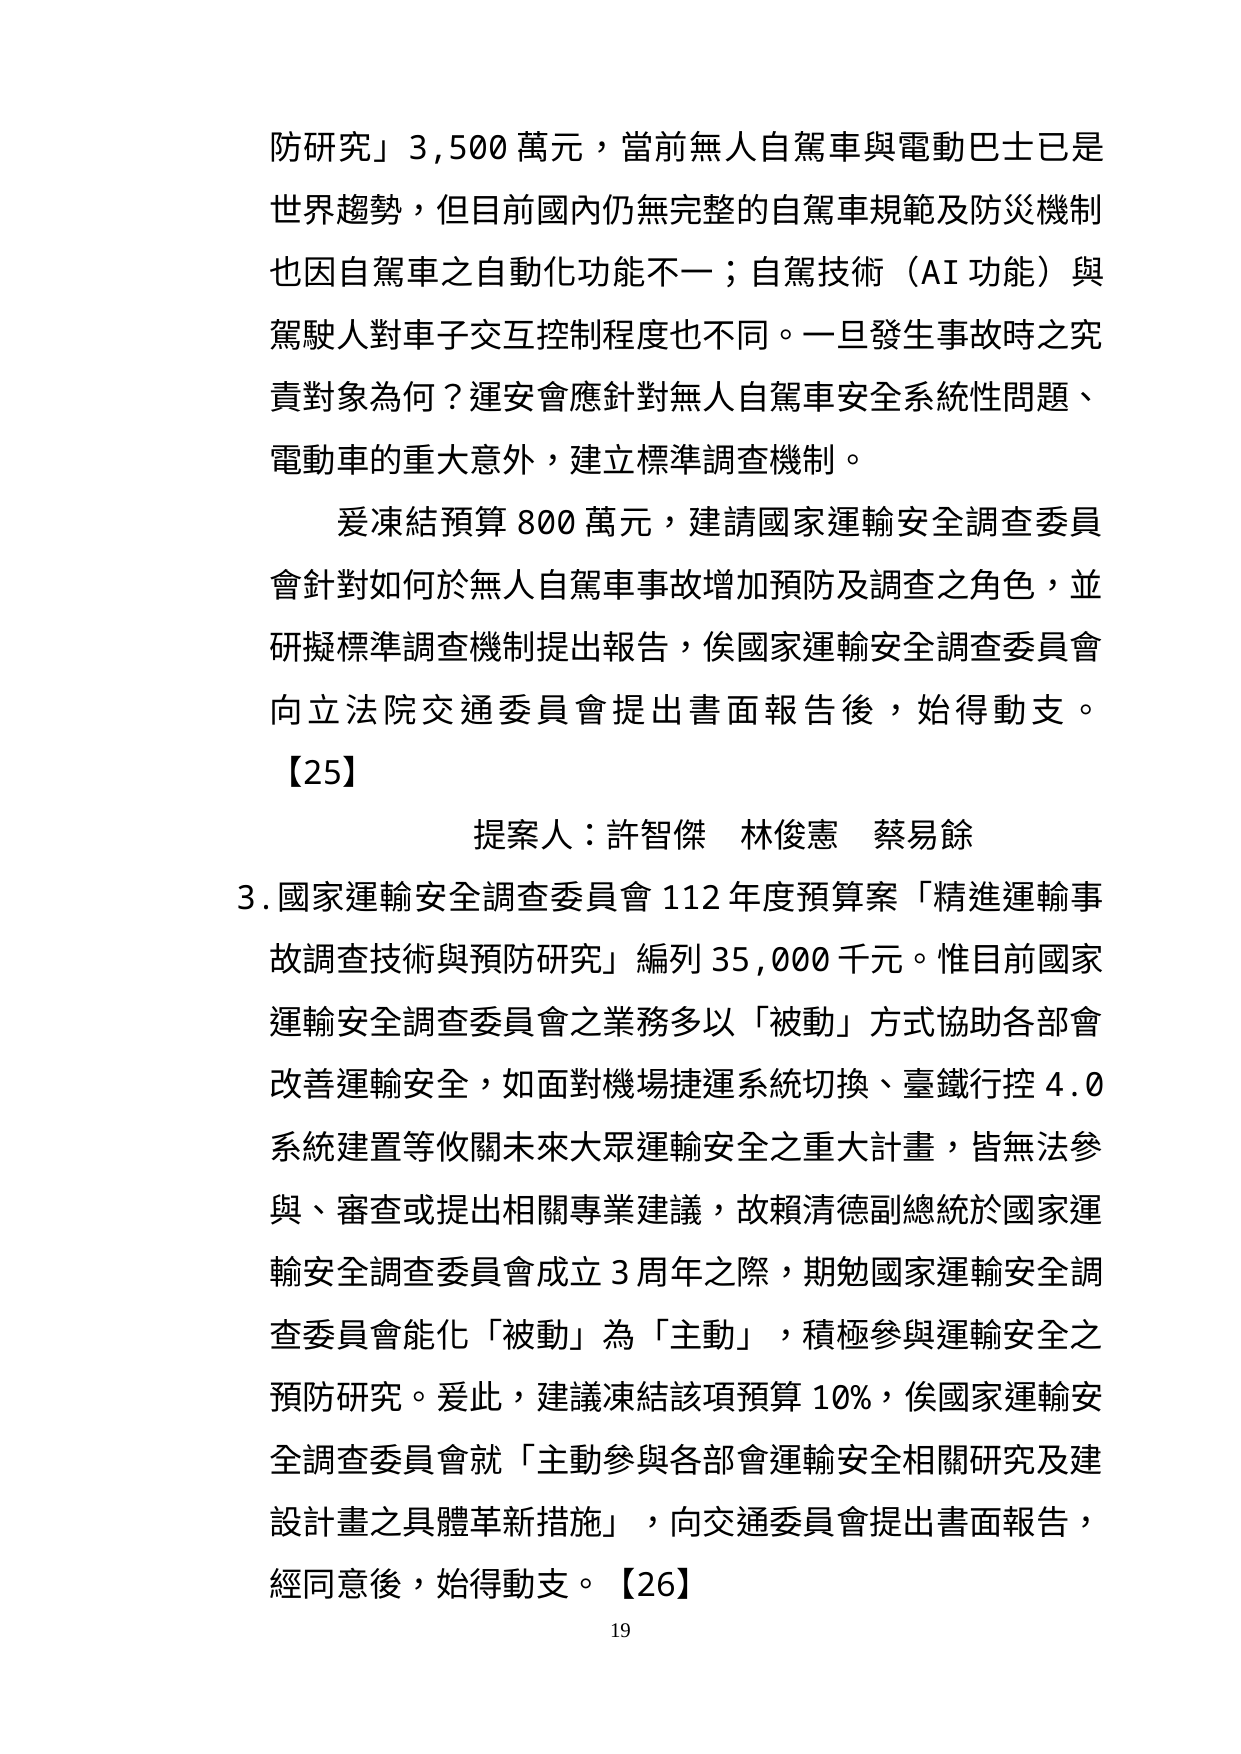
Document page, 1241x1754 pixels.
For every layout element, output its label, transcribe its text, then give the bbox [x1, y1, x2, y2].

subtitle 3.國家運輸安全調查委員會112年度預算案「精進運輸事故調查技術與預防研究」編列35,000千元。惟目前國家運輸安全調查委員會之業務多以「被動」方式協助各部會改善運輸安全，如面對機場捷運系統切換、臺鐵行控4.0系統建置等攸關未來大眾運輸安全之重大計畫，皆無法參與、審查或提出相關專業建議，故賴清德副總統於國家運輸安全調查委員會成立3周年之際，期勉國家運輸安全調查委員會能化「被動」為「主動」，積極參與運輸安全之預防研究。爰此，建議凍結該項預算10%，俟國家運輸安全調查委員會就「主動參與各部會運輸安全相關研究及建設計畫之具體革新措施」，向交通委員會提出書面報告，經同意後，始得動支。【26】 [236, 853, 1104, 1603]
text 爰凍結預算800萬元，建請國家運輸安全調查委員會針對如何於無人自駕車事故增加預防及調查之角色，並研擬標準調查機制提出報告，俟國家運輸安全調查委員會向立法院交通委員會提出書面報告後，始得動支。【25】 [269, 478, 1104, 791]
text 提案人：許智傑 林俊憲 蔡易餘 [473, 791, 1117, 853]
subtitle 2.運安會112年度預算編列「精進運輸事故調查技術與預防研究」3,500萬元，當前無人自駕車與電動巴士已是世界趨勢，但目前國內仍無完整的自駕車規範及防災機制，也因自駕車之自動化功能不一；自駕技術（AI功能）與駕駛人對車子交互控制程度也不同。一旦發生事故時之究責對象為何？運安會應針對無人自駕車安全系統性問題、電動車的重大意外，建立標準調查機制。 [236, 103, 1104, 478]
